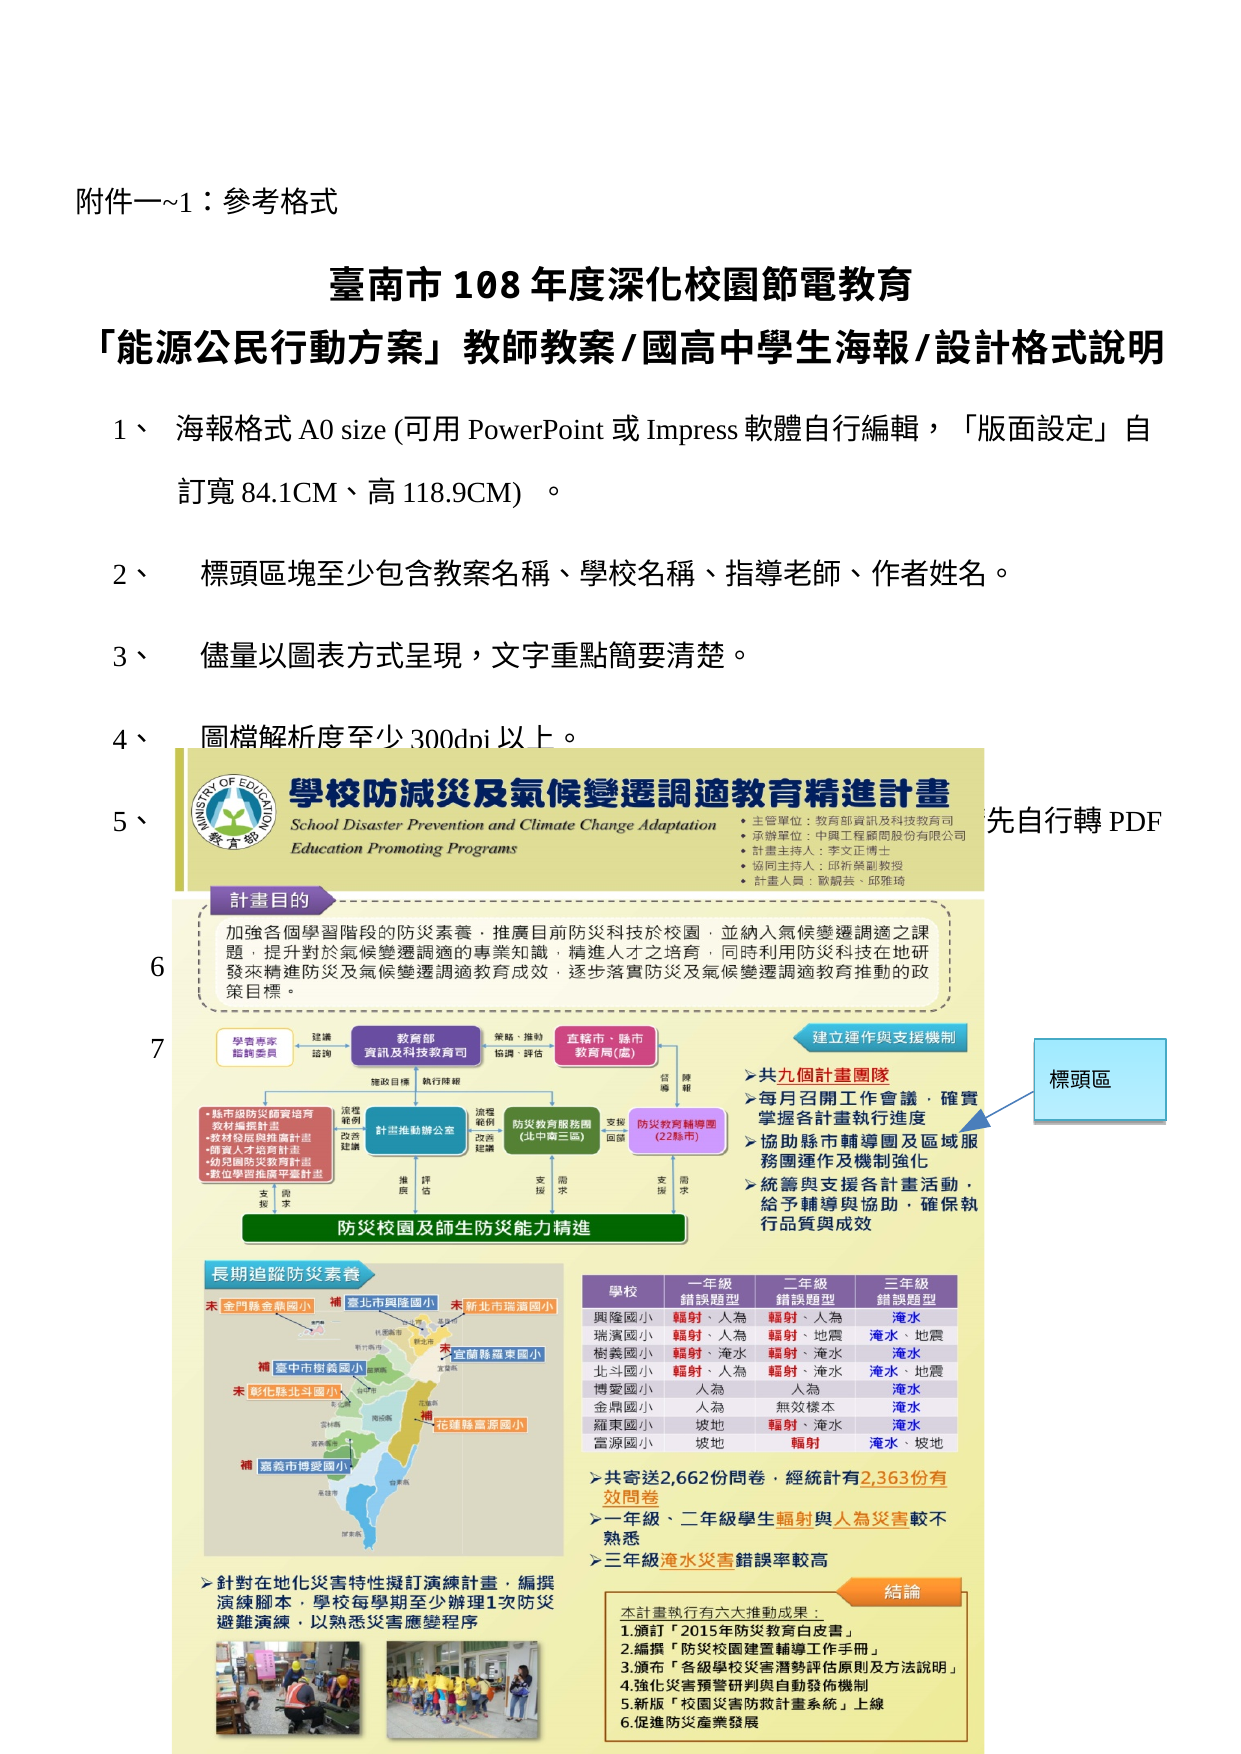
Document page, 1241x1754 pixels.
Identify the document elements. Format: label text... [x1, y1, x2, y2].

list 請繳交可供編輯檔案(例如*.ppt、*.pptx、*.odp等) 和 PDF檔(請先自行轉PDF檔避免圖表和特殊字體格式跑掉)各1份。 [985, 777, 1165, 902]
list 請繳交可供編輯檔案(例如*.ppt、*.pptx、*.odp等) 和 PDF檔(請先自行轉PDF檔避免圖表和特殊字體格式跑掉)各1份。 [112, 777, 171, 902]
text 臺南市108年度深化校園節電教育 「能源公民行動方案」教師教案/國高中學生海報/設計格式說明 [60, 241, 1182, 366]
list 圖檔解析度至少300dpi以上。 [112, 695, 1165, 757]
list 海報格式A0 size (可用PowerPoint 或Impress軟體自行編輯，「版面設定」自訂寬84.1CM、高118.9CM) 。 [112, 385, 1165, 510]
text 附件一~1：參考格式 [75, 158, 1165, 221]
list 美編請自行處理；得獎海報輸出及佈置由主辦單位負責。 [150, 922, 171, 984]
list 參考範例如下。 [985, 1004, 1165, 1067]
list 參考範例如下。 [150, 1004, 171, 1067]
list 美編請自行處理；得獎海報輸出及佈置由主辦單位負責。 [985, 922, 1165, 984]
list 標頭區塊至少包含教案名稱、學校名稱、指導老師、作者姓名。 [112, 530, 1165, 593]
list 儘量以圖表方式呈現，文字重點簡要清楚。 [112, 612, 1165, 675]
